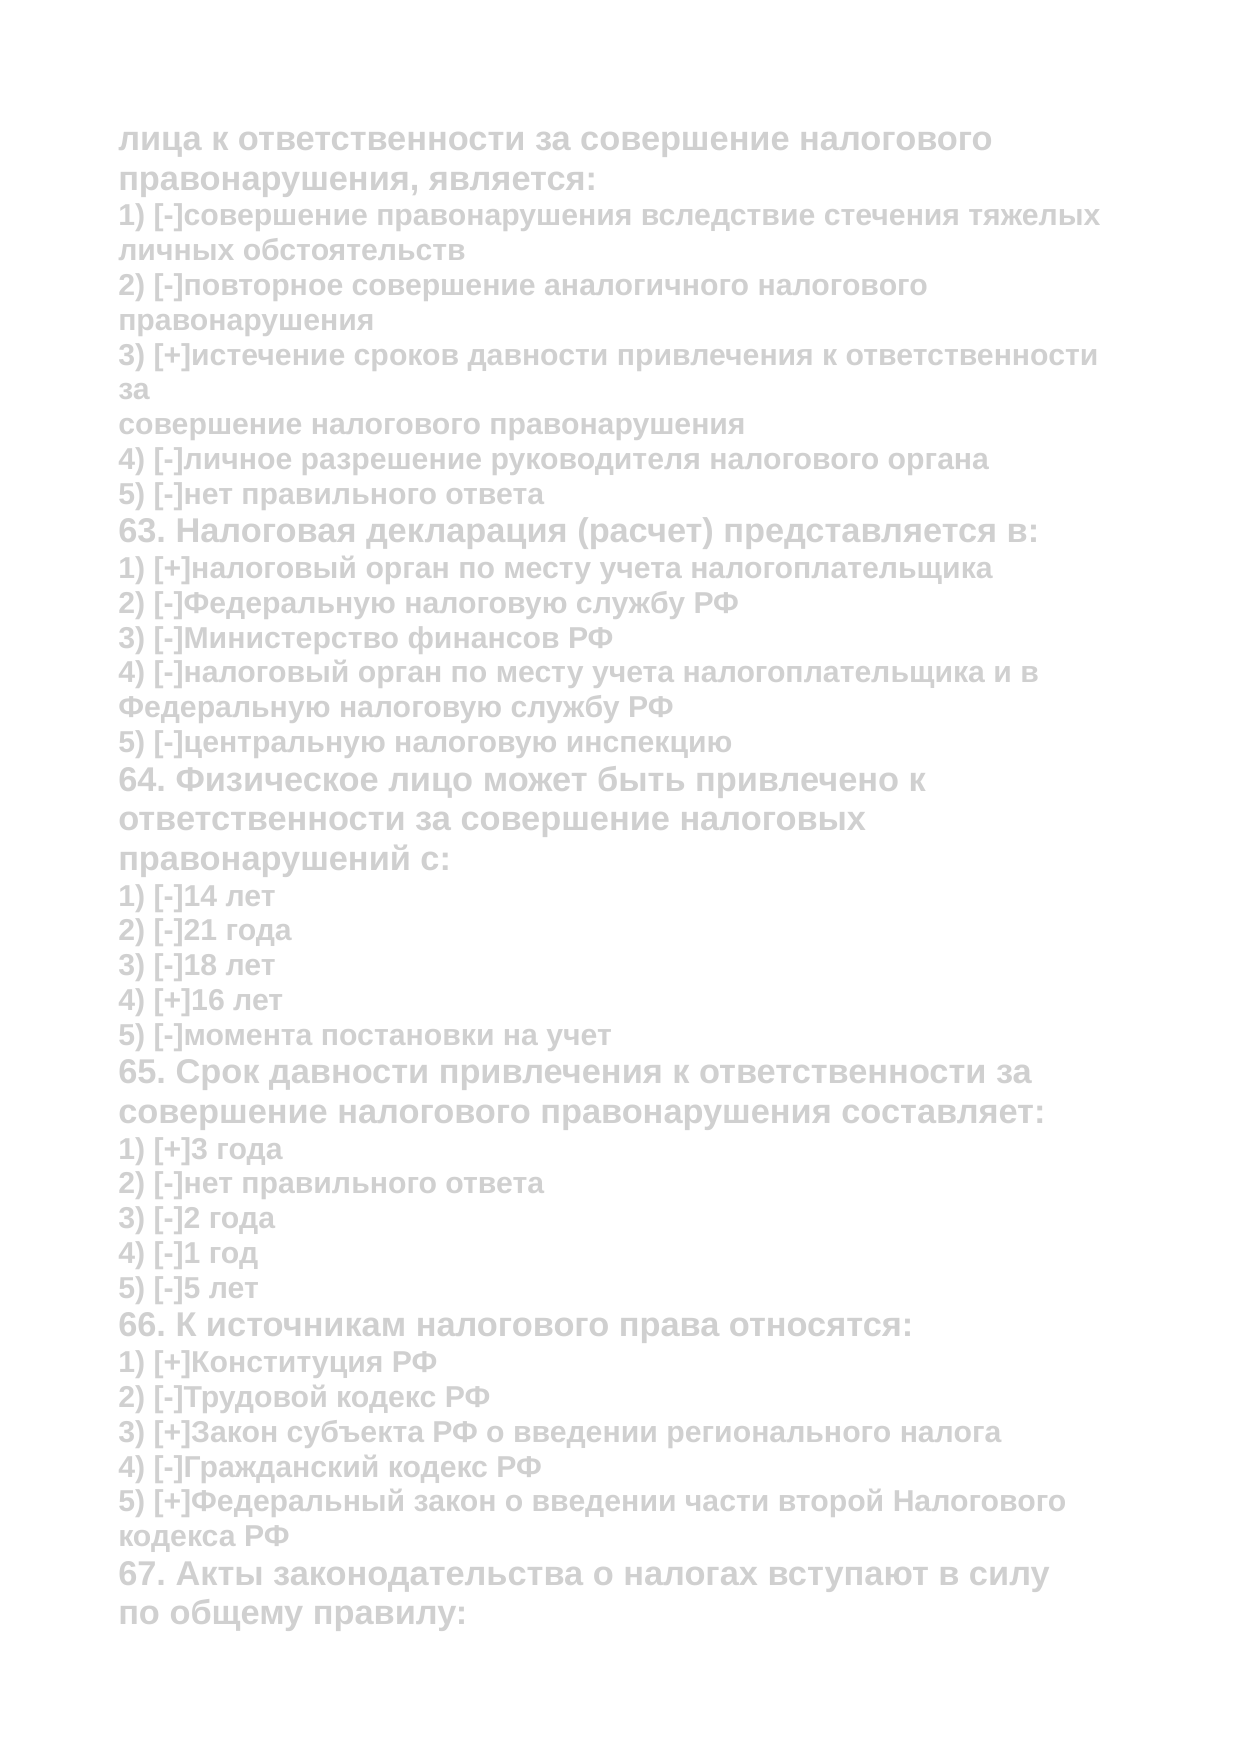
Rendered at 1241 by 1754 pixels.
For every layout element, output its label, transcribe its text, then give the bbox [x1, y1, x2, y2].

text 3) [+]истечение сроков давности привлечения к ответственности за [118, 336, 1122, 406]
text правонарушения [118, 302, 1122, 336]
text 4) [-]Гражданский кодекс РФ [118, 1448, 1122, 1483]
text 5) [-]нет правильного ответа [118, 476, 1122, 510]
text 1) [-]совершение правонарушения вследствие стечения тяжелых [118, 197, 1122, 232]
text 5) [-]центральную налоговую инспекцию [118, 724, 1122, 759]
text 5) [+]Федеральный закон о введении части второй Налогового [118, 1483, 1122, 1518]
text 64. Физическое лицо может быть привлечено к [118, 759, 1122, 798]
text 65. Срок давности привлечения к ответственности за [118, 1051, 1122, 1091]
text 2) [-]повторное совершение аналогичного налогового [118, 267, 1122, 302]
text по общему правилу: [118, 1592, 1122, 1632]
text 4) [-]налоговый орган по месту учета налогоплательщика и в [118, 654, 1122, 689]
text 4) [+]16 лет [118, 982, 1122, 1017]
text 3) [+]Закон субъекта РФ о введении регионального налога [118, 1414, 1122, 1448]
text 3) [-]Министерство финансов РФ [118, 619, 1122, 654]
text 1) [-]14 лет [118, 877, 1122, 912]
text 1) [+]Конституция РФ [118, 1344, 1122, 1379]
text 2) [-]Федеральную налоговую службу РФ [118, 585, 1122, 619]
text Федеральную налоговую службу РФ [118, 689, 1122, 724]
text 63. Налоговая декларация (расчет) представляется в: [118, 510, 1122, 550]
text ответственности за совершение налоговых [118, 798, 1122, 838]
text 2) [-]21 года [118, 912, 1122, 947]
text совершение налогового правонарушения [118, 406, 1122, 441]
text 67. Акты законодательства о налогах вступают в силу [118, 1553, 1122, 1592]
text 2) [-]нет правильного ответа [118, 1165, 1122, 1200]
text 3) [-]2 года [118, 1200, 1122, 1235]
text 2) [-]Трудовой кодекс РФ [118, 1379, 1122, 1414]
text 4) [-]1 год [118, 1235, 1122, 1270]
text 3) [-]18 лет [118, 947, 1122, 982]
text кодекса РФ [118, 1518, 1122, 1553]
text правонарушений с: [118, 838, 1122, 877]
text 5) [-]момента постановки на учет [118, 1017, 1122, 1051]
text 5) [-]5 лет [118, 1270, 1122, 1304]
text 1) [+]налоговый орган по месту учета налогоплательщика [118, 550, 1122, 585]
text 66. К источникам налогового права относятся: [118, 1304, 1122, 1344]
text личных обстоятельств [118, 232, 1122, 267]
text 1) [+]3 года [118, 1131, 1122, 1165]
text лица к ответственности за совершение налогового [118, 118, 1122, 158]
text 4) [-]личное разрешение руководителя налогового органа [118, 441, 1122, 476]
text правонарушения, является: [118, 158, 1122, 197]
text совершение налогового правонарушения составляет: [118, 1091, 1122, 1131]
